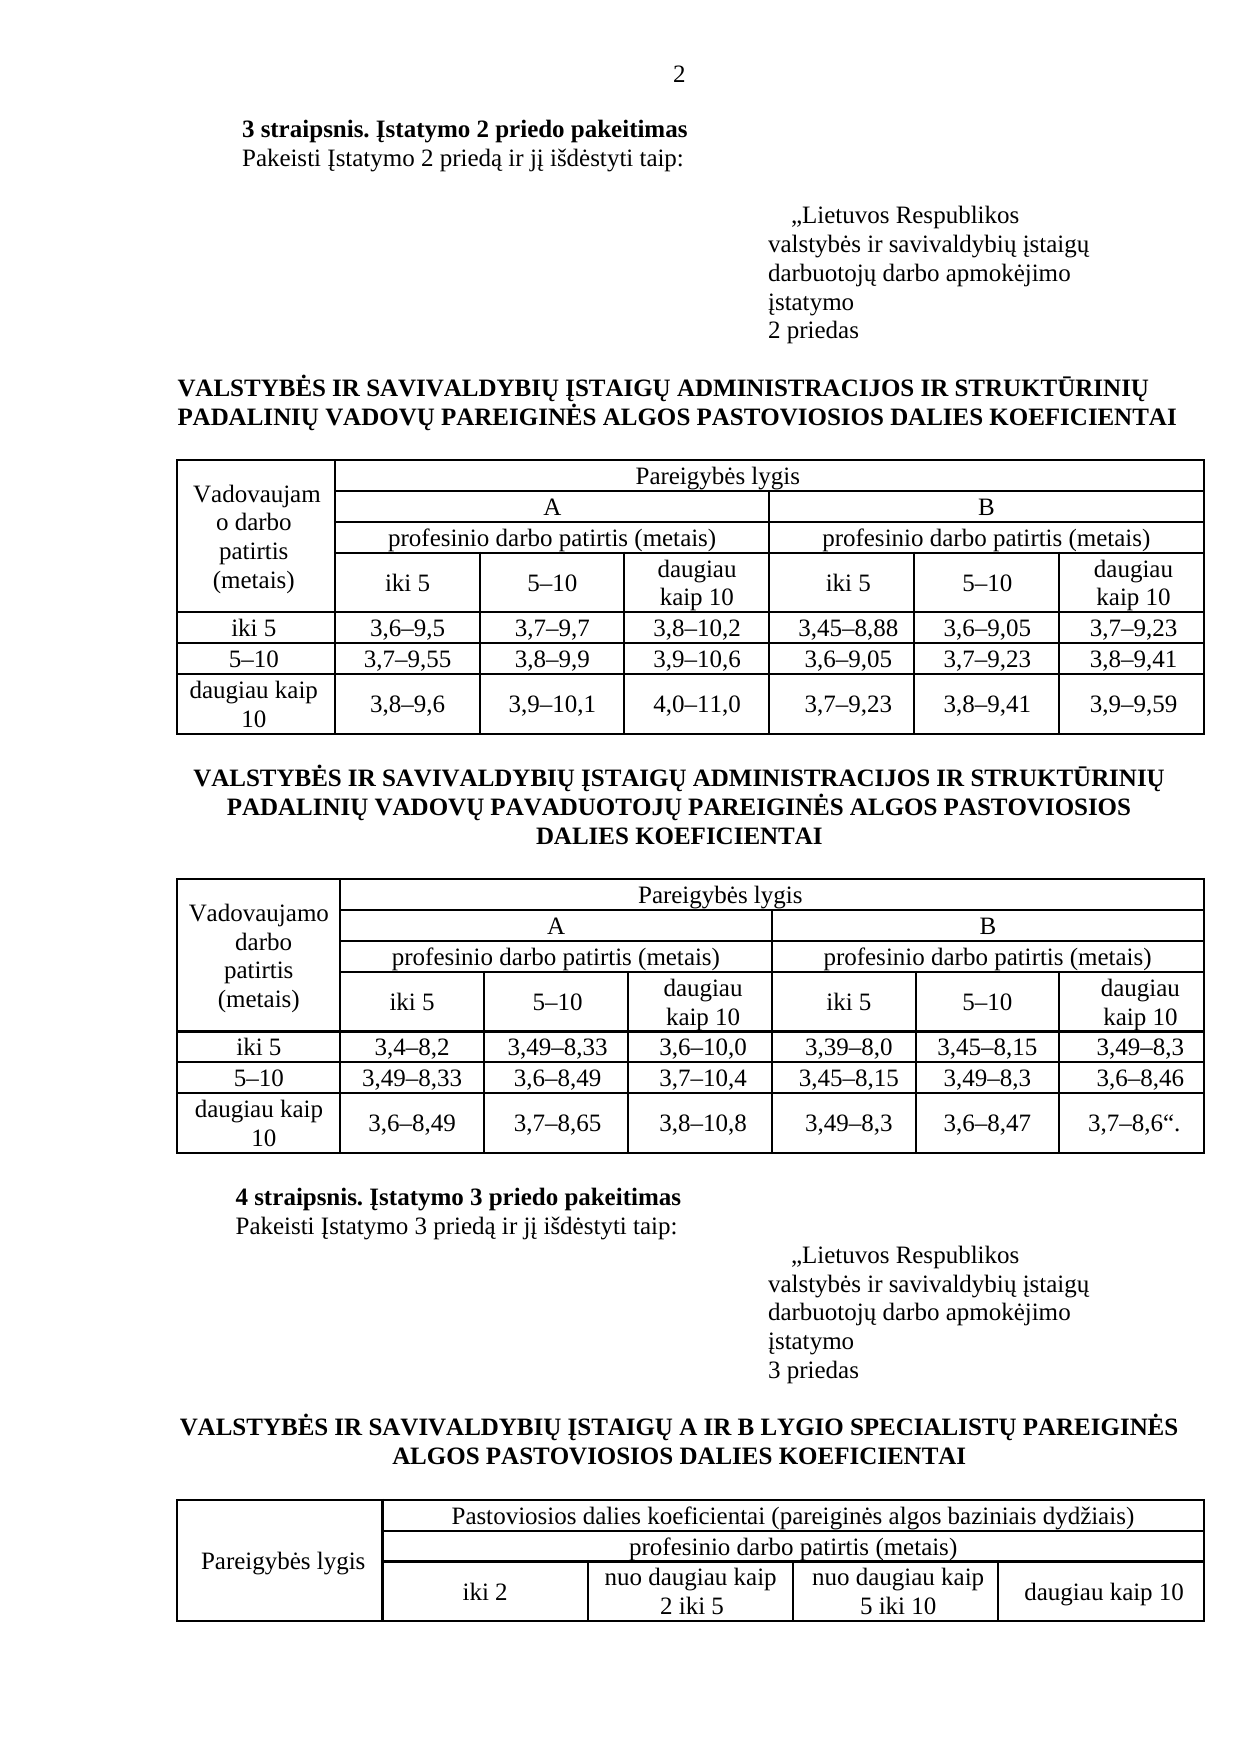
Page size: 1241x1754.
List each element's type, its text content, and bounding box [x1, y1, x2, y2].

table_cell 3,7–9,55 [336, 644, 479, 673]
table_header Pastoviosios dalies koeficientai (pareiginės algos baziniais dydžiais) [384, 1501, 1203, 1529]
table_cell B [773, 911, 1203, 940]
text 3 straipsnis. Įstatymo 2 priedo pakeitimas [177, 114, 1181, 143]
table_cell 3,9–10,6 [625, 644, 768, 673]
table_cell 3,49–8,33 [341, 1063, 483, 1092]
table_cell daugiau kaip 10 [1060, 973, 1203, 1030]
table_cell 3,8–10,2 [625, 613, 768, 642]
table_header Vadovaujamo darbo patirtis (metais) [178, 880, 339, 1030]
table_cell profesinio darbo patirtis (metais) [384, 1532, 1203, 1560]
text įstatymo [768, 287, 1181, 315]
table_cell 3,7–8,65 [485, 1094, 627, 1152]
table_header Pareigybės lygis [178, 1501, 381, 1620]
table_cell 4,0–11,0 [625, 675, 768, 732]
table_cell profesinio darbo patirtis (metais) [773, 942, 1203, 971]
text VALSTYBĖS IR SAVIVALDYBIŲ ĮSTAIGŲ A IR B LYGIO SPECIALISTŲ PAREIGINĖS ALGOS PASTOVIOSIOS DALIES KOEFICIENTAI [177, 1412, 1181, 1470]
table_cell iki 5 [341, 973, 483, 1030]
table_cell 3,6–8,49 [341, 1094, 483, 1152]
table_cell 3,7–8,6“. [1060, 1094, 1203, 1152]
table_cell 3,8–9,9 [481, 644, 623, 673]
text VALSTYBĖS IR SAVIVALDYBIŲ ĮSTAIGŲ ADMINISTRACIJOS IR STRUKTŪRINIŲ PADALINIŲ VADOVŲ PAVADUOTOJŲ PAREIGINĖS ALGOS PASTOVIOSIOS DALIES KOEFICIENTAI [177, 763, 1181, 849]
table_cell daugiau kaip 10 [178, 675, 334, 732]
table_cell B [770, 492, 1203, 521]
table_cell iki 5 [178, 613, 334, 642]
table_cell 3,45–8,15 [917, 1033, 1058, 1061]
table_cell 5–10 [481, 554, 623, 611]
table_cell 3,7–9,23 [1060, 613, 1203, 642]
table_cell 3,6–8,47 [917, 1094, 1058, 1152]
table_cell 3,45–8,15 [773, 1063, 915, 1092]
table_cell 3,7–10,4 [629, 1063, 771, 1092]
table_cell iki 5 [178, 1033, 339, 1061]
text darbuotojų darbo apmokėjimo [768, 1297, 1181, 1326]
table_cell A [341, 911, 771, 940]
table_cell 3,8–9,6 [336, 675, 479, 732]
text Pakeisti Įstatymo 3 priedą ir jį išdėstyti taip: [177, 1211, 1181, 1240]
table_cell 3,9–9,59 [1060, 675, 1203, 732]
table_cell profesinio darbo patirtis (metais) [336, 523, 768, 552]
table_cell 3,6–9,05 [770, 644, 913, 673]
table_cell 3,7–9,23 [915, 644, 1058, 673]
table_cell 3,8–9,41 [915, 675, 1058, 732]
table_header Vadovaujamo darbo patirtis (metais) [178, 461, 334, 611]
table_cell iki 2 [384, 1563, 587, 1620]
table_cell nuo daugiau kaip 5 iki 10 [794, 1563, 997, 1620]
table_cell nuo daugiau kaip 2 iki 5 [589, 1563, 792, 1620]
table_cell profesinio darbo patirtis (metais) [341, 942, 771, 971]
table_cell 3,8–10,8 [629, 1094, 771, 1152]
table_cell 3,39–8,0 [773, 1033, 915, 1061]
table_cell iki 5 [770, 554, 913, 611]
text valstybės ir savivaldybių įstaigų [768, 229, 1181, 258]
table_cell profesinio darbo patirtis (metais) [770, 523, 1203, 552]
table_cell daugiau kaip 10 [1060, 554, 1203, 611]
table_cell 3,6–8,46 [1060, 1063, 1203, 1092]
text valstybės ir savivaldybių įstaigų [768, 1269, 1181, 1297]
text 3 priedas [768, 1355, 1181, 1384]
table_cell 5–10 [485, 973, 627, 1030]
table_cell daugiau kaip 10 [629, 973, 771, 1030]
text „Lietuvos Respublikos [177, 200, 1181, 229]
table_cell 3,8–9,41 [1060, 644, 1203, 673]
table_cell iki 5 [773, 973, 915, 1030]
table_cell A [336, 492, 768, 521]
table_header Pareigybės lygis [341, 880, 1203, 909]
table_cell daugiau kaip 10 [999, 1563, 1203, 1620]
table_cell 3,7–9,23 [770, 675, 913, 732]
table_cell 3,9–10,1 [481, 675, 623, 732]
table_header Pareigybės lygis [336, 461, 1203, 490]
text įstatymo [768, 1326, 1181, 1355]
table_cell 5–10 [178, 1063, 339, 1092]
table_cell daugiau kaip 10 [178, 1094, 339, 1152]
table_cell 3,49–8,33 [485, 1033, 627, 1061]
table_cell 5–10 [178, 644, 334, 673]
table_cell 3,6–9,5 [336, 613, 479, 642]
table_cell 3,6–9,05 [915, 613, 1058, 642]
table_cell 3,49–8,3 [917, 1063, 1058, 1092]
table_cell 3,45–8,88 [770, 613, 913, 642]
text Pakeisti Įstatymo 2 priedą ir jį išdėstyti taip: [177, 143, 1181, 172]
text 2 priedas [768, 315, 1181, 344]
text „Lietuvos Respublikos [177, 1240, 1181, 1269]
table_cell 3,49–8,3 [773, 1094, 915, 1152]
table_cell 3,6–8,49 [485, 1063, 627, 1092]
table_cell 5–10 [917, 973, 1058, 1030]
table_cell 3,6–10,0 [629, 1033, 771, 1061]
table_cell 3,4–8,2 [341, 1033, 483, 1061]
table_cell daugiau kaip 10 [625, 554, 768, 611]
table_cell iki 5 [336, 554, 479, 611]
text darbuotojų darbo apmokėjimo [768, 258, 1181, 287]
table_cell 3,7–9,7 [481, 613, 623, 642]
table_cell 3,49–8,3 [1060, 1033, 1203, 1061]
table_cell 5–10 [915, 554, 1058, 611]
text VALSTYBĖS IR SAVIVALDYBIŲ ĮSTAIGŲ ADMINISTRACIJOS IR STRUKTŪRINIŲ PADALINIŲ VADOVŲ PAREIGINĖS ALGOS PASTOVIOSIOS DALIES KOEFICIENTAI [177, 373, 1181, 430]
text 4 straipsnis. Įstatymo 3 priedo pakeitimas [177, 1182, 1181, 1211]
